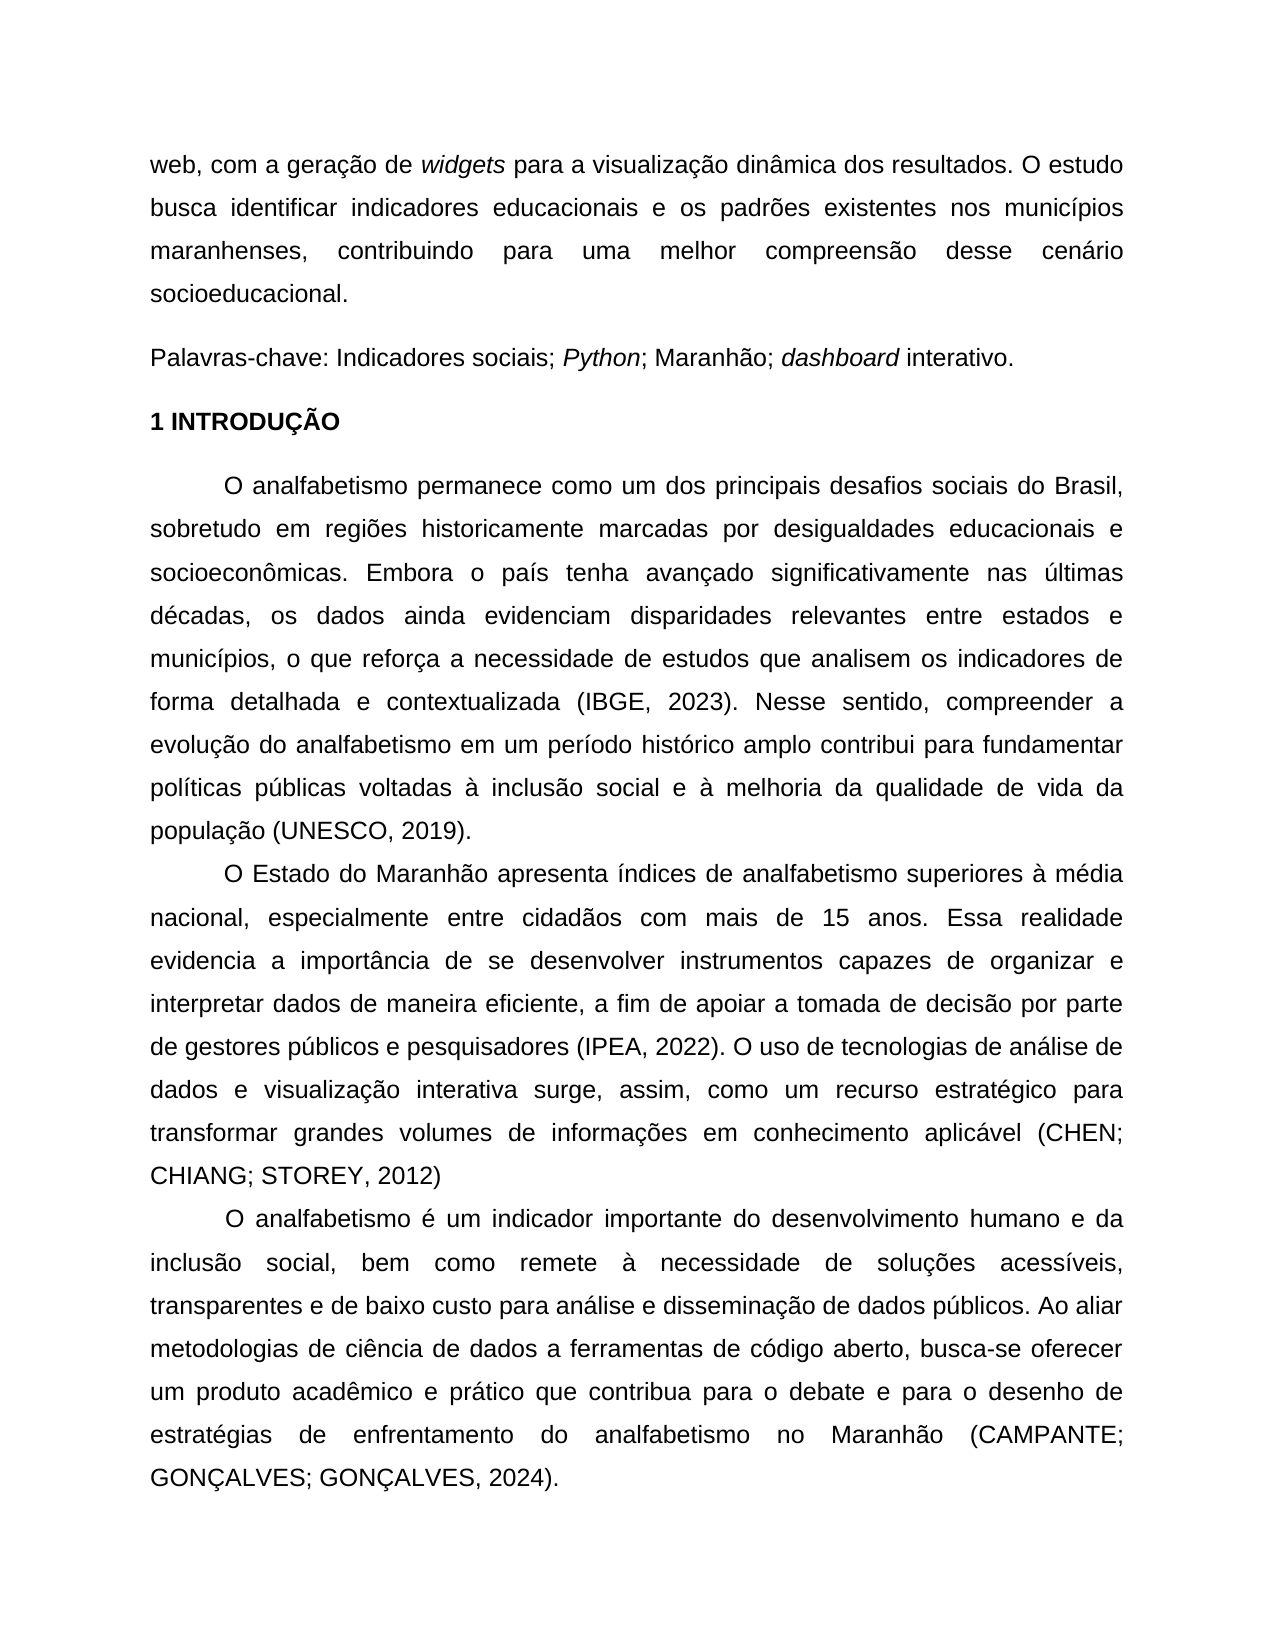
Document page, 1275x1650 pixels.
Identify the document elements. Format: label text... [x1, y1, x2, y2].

text O analfabetismo é um indicador importante do desenvolvimento humano e da inclusão social, bem como remete à necessidade de soluções acessíveis, transparentes e de baixo custo para análise e disseminação de dados públicos. Ao aliar metodologias de ciência de dados a ferramentas de código aberto, busca-se oferecer um produto acadêmico e prático que contribua para o debate e para o desenho de estratégias de enfrentamento do analfabetismo no Maranhão (CAMPANTE; GONÇALVES; GONÇALVES, 2024). [150, 1204, 1125, 1492]
text O Estado do Maranhão apresenta índices de analfabetismo superiores à média nacional, especialmente entre cidadãos com mais de 15 anos. Essa realidade evidencia a importância de se desenvolver instrumentos capazes de organizar e interpretar dados de maneira eficiente, a fim de apoiar a tomada de decisão por parte de gestores públicos e pesquisadores (IPEA, 2022). O uso de tecnologias de análise de dados e visualização interativa surge, assim, como um recurso estratégico para transformar grandes volumes de informações em conhecimento aplicável (CHEN; CHIANG; STOREY, 2012) [150, 859, 1125, 1190]
text web, com a geração de widgets para a visualização dinâmica dos resultados. O estudo busca identificar indicadores educacionais e os padrões existentes nos municípios maranhenses, contribuindo para uma melhor compreensão desse cenário socioeducacional. [150, 150, 1125, 308]
text Palavras-chave: Indicadores sociais; Python; Maranhão; dashboard interativo. [150, 343, 1125, 372]
text O analfabetismo permanece como um dos principais desafios sociais do Brasil, sobretudo em regiões historicamente marcadas por desigualdades educacionais e socioeconômicas. Embora o país tenha avançado significativamente nas últimas décadas, os dados ainda evidenciam disparidades relevantes entre estados e municípios, o que reforça a necessidade de estudos que analisem os indicadores de forma detalhada e contextualizada (IBGE, 2023). Nesse sentido, compreender a evolução do analfabetismo em um período histórico amplo contribui para fundamentar políticas públicas voltadas à inclusão social e à melhoria da qualidade de vida da população (UNESCO, 2019). [150, 471, 1125, 845]
text 1 INTRODUÇÃO [150, 407, 1125, 436]
